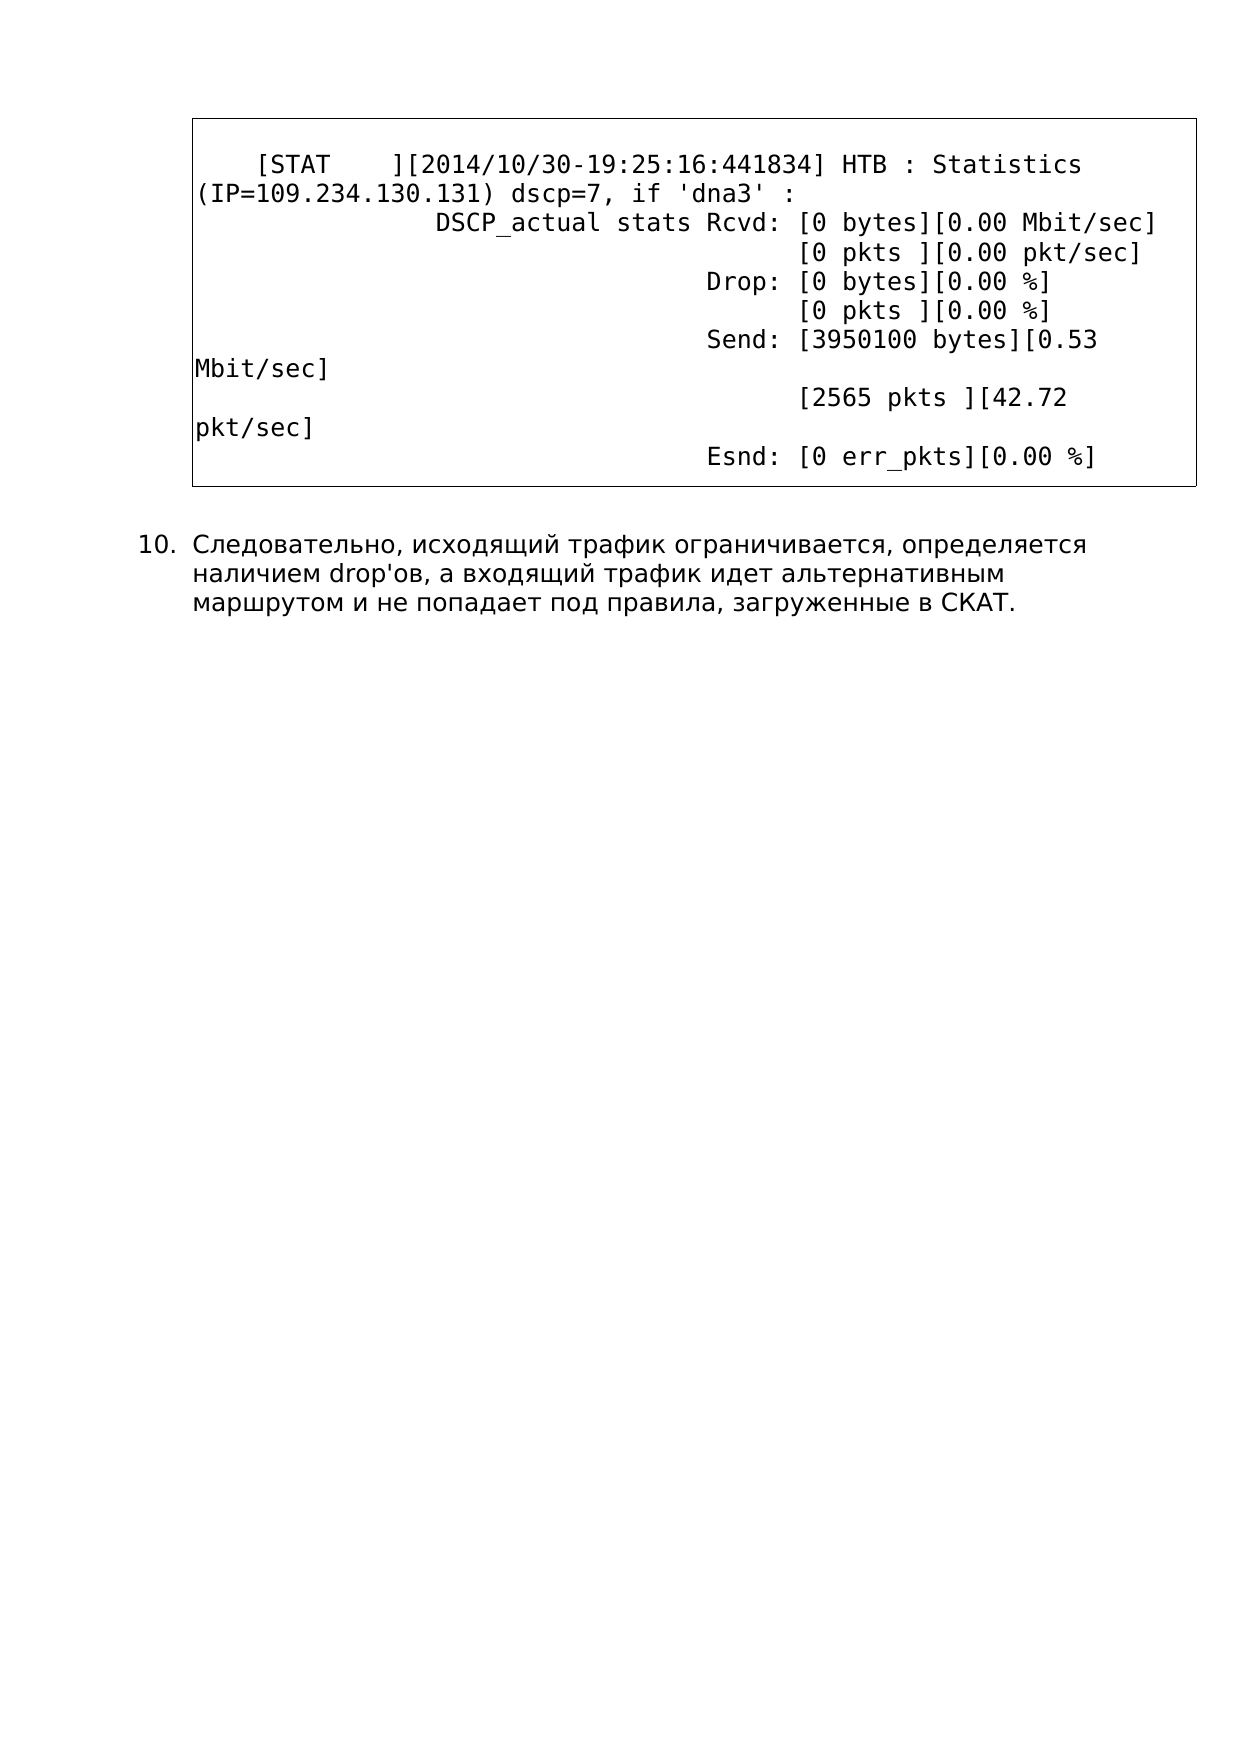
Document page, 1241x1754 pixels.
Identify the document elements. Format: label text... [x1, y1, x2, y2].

table_header [STAT ][2014/10/30-19:25:16:441834] HTB : Statistics (IP=109.234.130.131) dscp=7, if 'dna3' : DSCP_actual stats Rcvd: [0 bytes][0.00 Mbit/sec] [0 pkts ][0.00 pkt/sec] Drop: [0 bytes][0.00 %] [0 pkts ][0.00 %] Send: [3950100 bytes][0.53 Mbit/sec] [2565 pkts ][42.72 pkt/sec] Esnd: [0 err_pkts][0.00 %] [193, 119, 1196, 486]
list Следовательно, исходящий трафик ограничивается, определяется наличием drop'ов, а входящий трафик идет альтернативным маршрутом и не попадает под правила, загруженные в СКАТ. [177, 530, 1122, 618]
